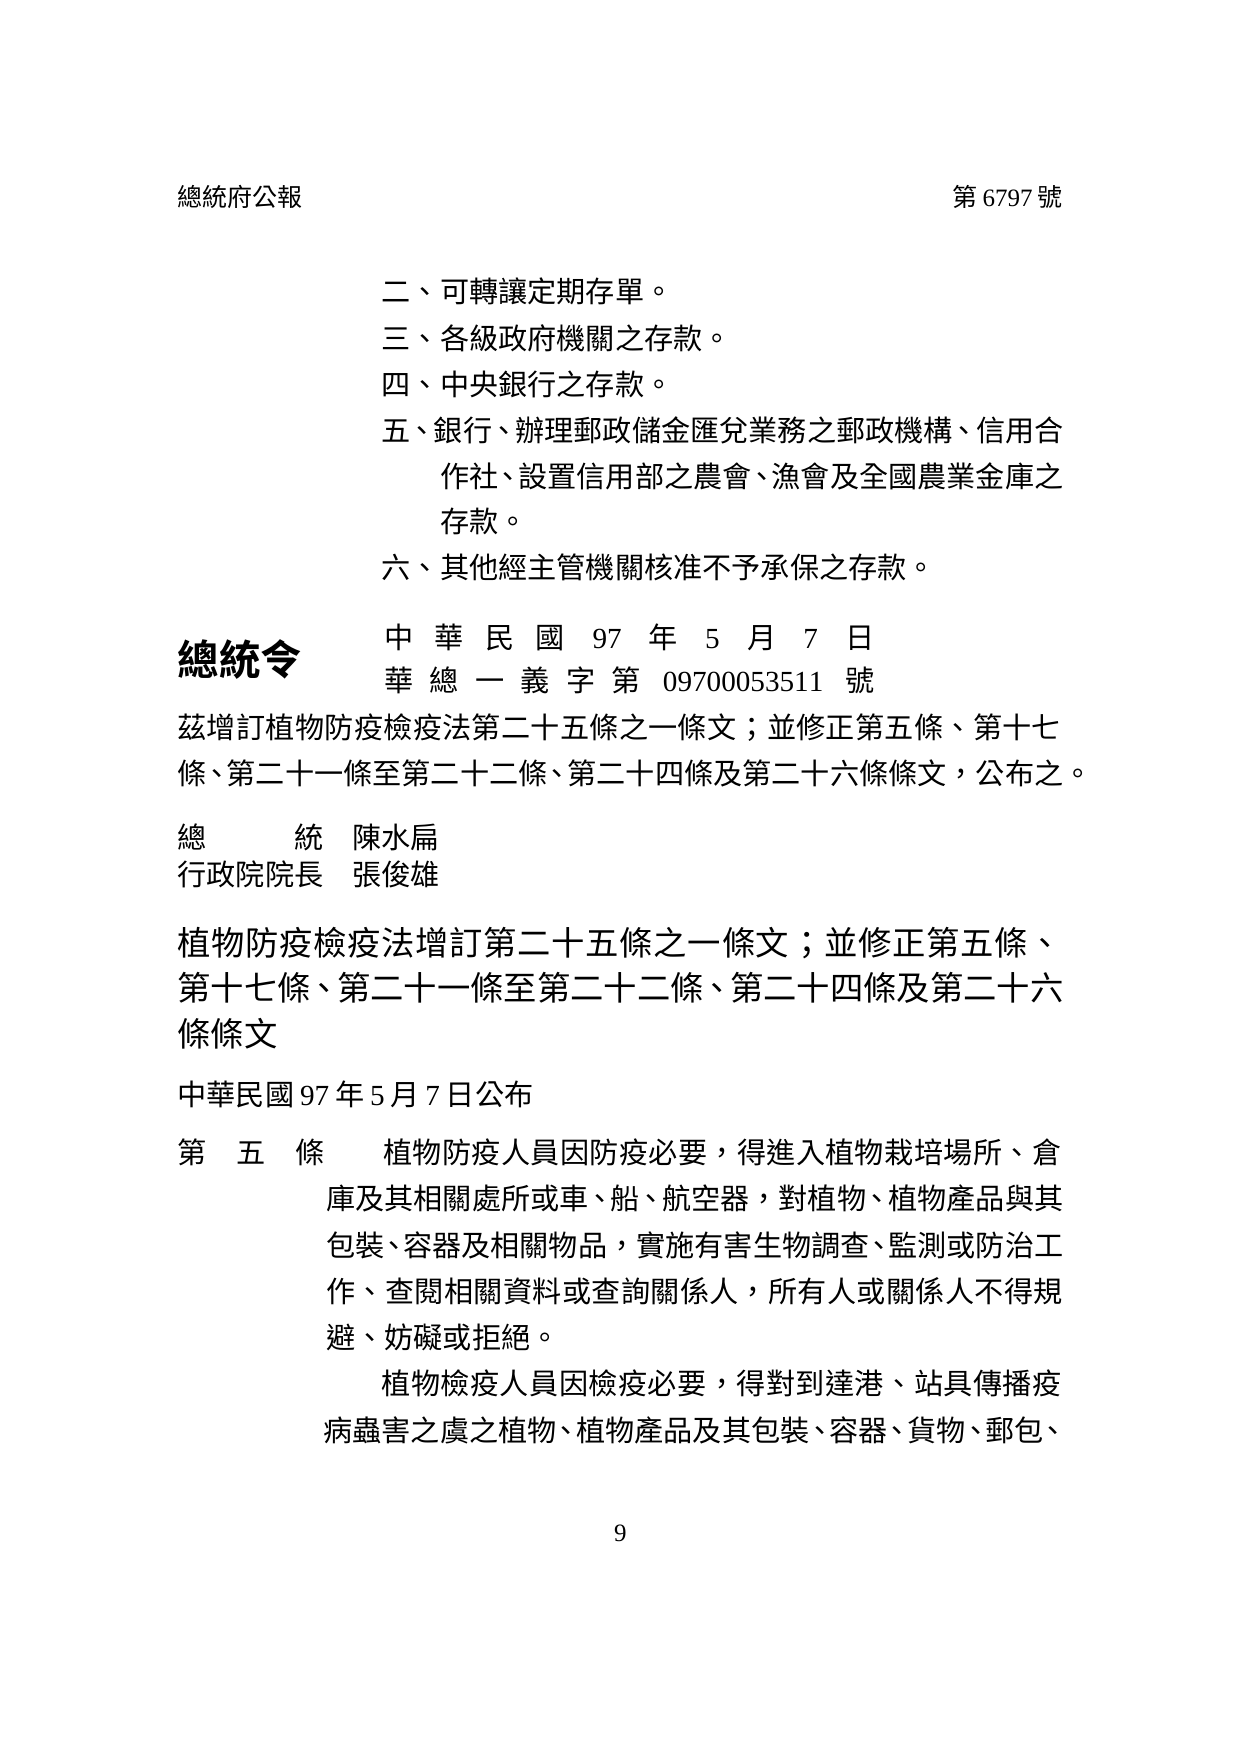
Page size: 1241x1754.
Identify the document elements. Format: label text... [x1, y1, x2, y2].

text 總 統 陳水扁 [177, 818, 1063, 856]
text 行政院院長 張俊雄 [177, 856, 1063, 893]
text 四、中央銀行之存款。 [381, 358, 1063, 404]
text 植物檢疫人員因檢疫必要，得對到達港、站具傳播疫病蟲害之虞之植物、植物產品及其包裝、容器、貨物、郵包、行李、車、船、航空器、貨物之存放或集散場所，實施檢查、查閱相關資料或查詢關係人，所有人或關係人不得規避、妨礙或拒絕。 [323, 1358, 1063, 1450]
text 五、銀行、辦理郵政儲金匯兌業務之郵政機構、信用合作社、設置信用部之農會、漁會及全國農業金庫之存款。 [381, 404, 1063, 542]
text 茲增訂植物防疫檢疫法第二十五條之一條文；並修正第五條、第十七條、第二十一條至第二十二條、第二十四條及第二十六條條文，公布之。 [177, 702, 1063, 793]
text 中華民國97年5月7日公布 [177, 1068, 1063, 1114]
text 三、各級政府機關之存款。 [381, 312, 1063, 358]
table_header 總統令 [174, 613, 381, 702]
text 六、其他經主管機關核准不予承保之存款。 [381, 542, 1063, 588]
table_header 中華民國97年5月7日 華總一義字第09700053511號 [381, 613, 877, 702]
text 二、可轉讓定期存單。 [381, 266, 1063, 312]
text 第 五 條 植物防疫人員因防疫必要，得進入植物栽培場所、倉庫及其相關處所或車、船、航空器，對植物、植物產品與其包裝、容器及相關物品，實施有害生物調查、監測或防治工作、查閱相關資料或查詢關係人，所有人或關係人不得規避、妨礙或拒絕。 [177, 1127, 1063, 1358]
text 植物防疫檢疫法增訂第二十五條之一條文；並修正第五條、第十七條、第二十一條至第二十二條、第二十四條及第二十六條條文 [177, 918, 1063, 1056]
